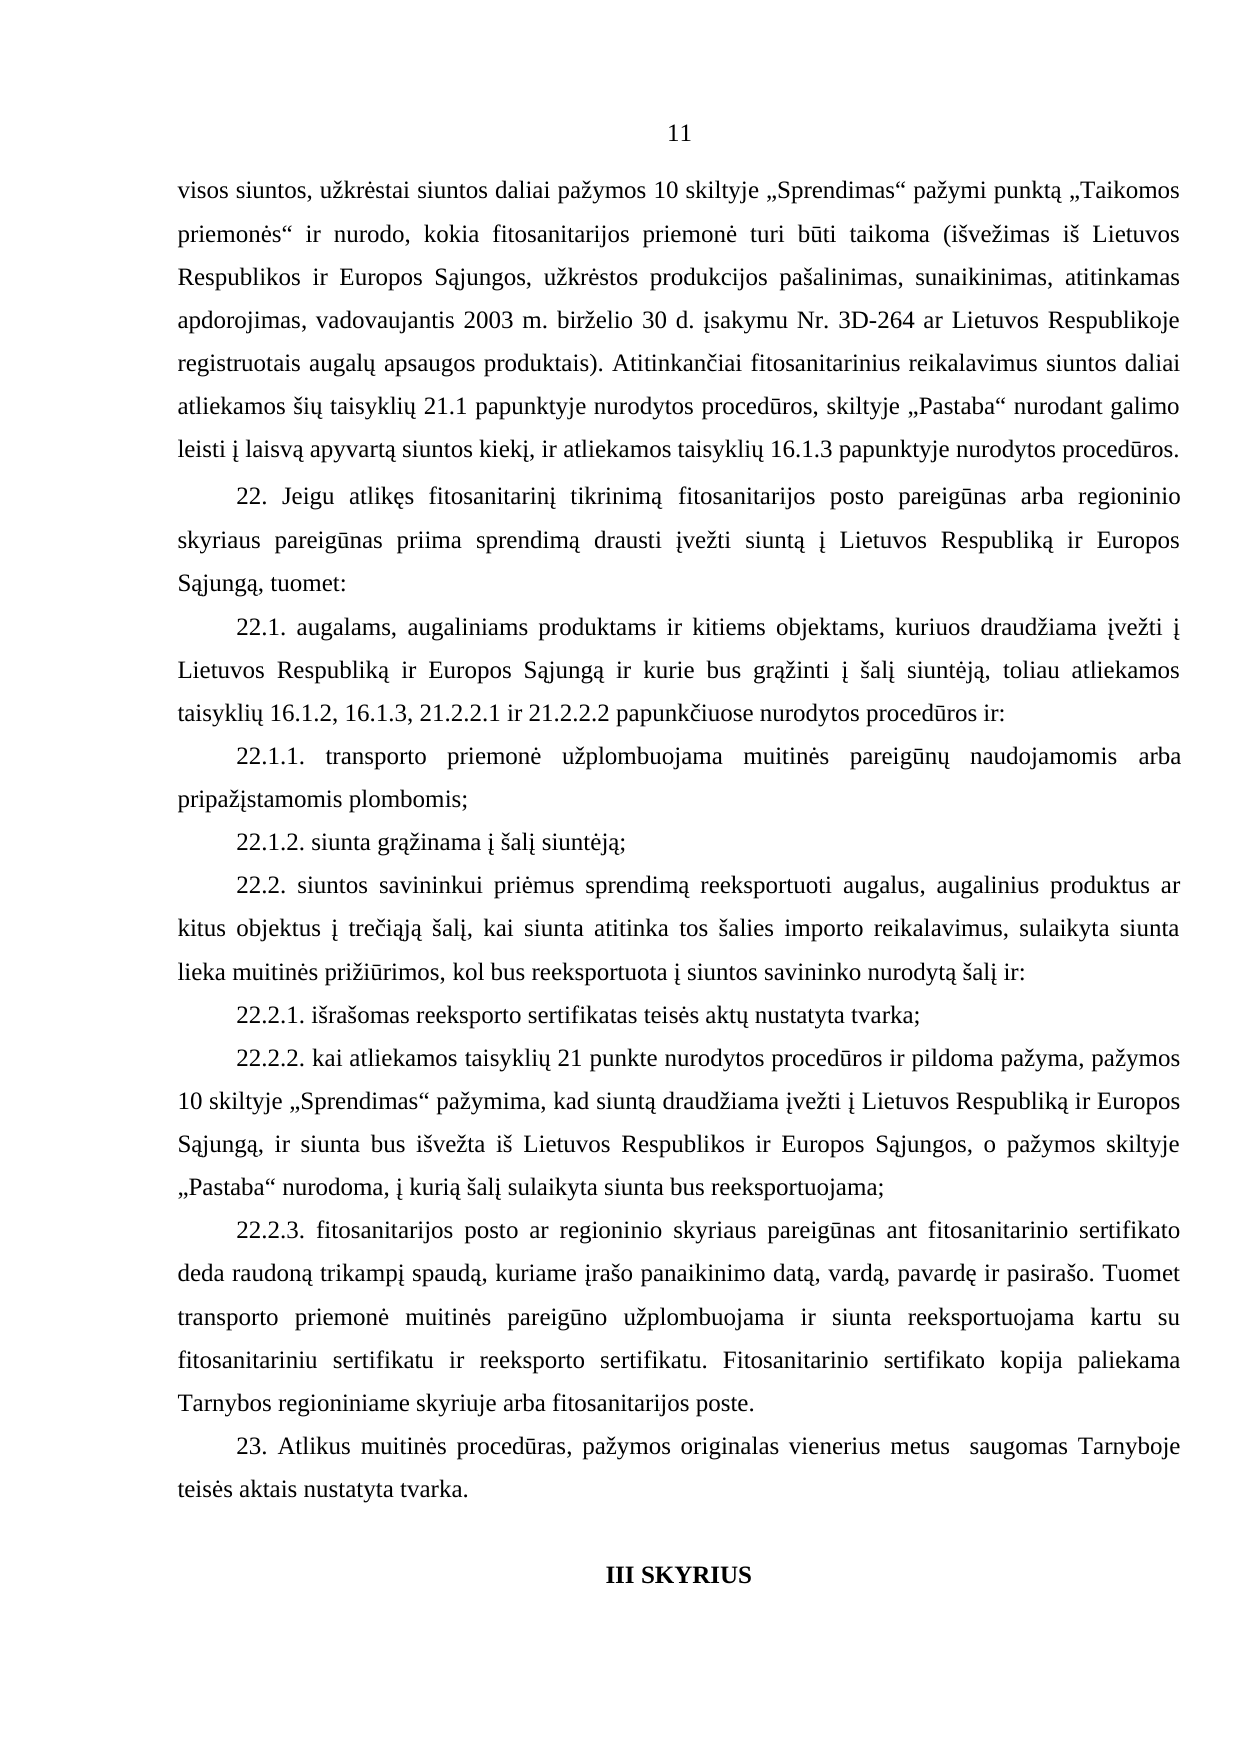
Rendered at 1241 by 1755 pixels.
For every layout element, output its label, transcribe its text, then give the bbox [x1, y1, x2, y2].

text 22.1.1. transporto priemonė užplombuojama muitinės pareigūnų naudojamomis arba pripažįstamomis plombomis; [177, 741, 1181, 813]
text 22.2.3. fitosanitarijos posto ar regioninio skyriaus pareigūnas ant fitosanitarinio sertifikato deda raudoną trikampį spaudą, kuriame įrašo panaikinimo datą, vardą, pavardę ir pasirašo. Tuomet transporto priemonė muitinės pareigūno užplombuojama ir siunta reeksportuojama kartu su fitosanitariniu sertifikatu ir reeksporto sertifikatu. Fitosanitarinio sertifikato kopija paliekama Tarnybos regioniniame skyriuje arba fitosanitarijos poste. [177, 1215, 1181, 1417]
text 22.2.1. išrašomas reeksporto sertifikatas teisės aktų nustatyta tvarka; [177, 1000, 1181, 1028]
text 22. Jeigu atlikęs fitosanitarinį tikrinimą fitosanitarijos posto pareigūnas arba regioninio skyriaus pareigūnas priima sprendimą drausti įvežti siuntą į Lietuvos Respubliką ir Europos Sąjungą, tuomet: [177, 477, 1181, 597]
text III SKYRIUS [177, 1560, 1181, 1589]
text visos siuntos, užkrėstai siuntos daliai pažymos 10 skiltyje „Sprendimas“ pažymi punktą „Taikomos priemonės“ ir nurodo, kokia fitosanitarijos priemonė turi būti taikoma (išvežimas iš Lietuvos Respublikos ir Europos Sąjungos, užkrėstos produkcijos pašalinimas, sunaikinimas, atitinkamas apdorojimas, vadovaujantis 2003 m. birželio 30 d. įsakymu Nr. 3D-264 ar Lietuvos Respublikoje registruotais augalų apsaugos produktais). Atitinkančiai fitosanitarinius reikalavimus siuntos daliai atliekamos šių taisyklių 21.1 papunktyje nurodytos procedūros, skiltyje „Pastaba“ nurodant galimo leisti į laisvą apyvartą siuntos kiekį, ir atliekamos taisyklių 16.1.3 papunktyje nurodytos procedūros. [177, 176, 1181, 463]
text 23. Atlikus muitinės procedūras, pažymos originalas vienerius metus saugomas Tarnyboje teisės aktais nustatyta tvarka. [177, 1431, 1181, 1503]
text 22.2. siuntos savininkui priėmus sprendimą reeksportuoti augalus, augalinius produktus ar kitus objektus į trečiąją šalį, kai siunta atitinka tos šalies importo reikalavimus, sulaikyta siunta lieka muitinės prižiūrimos, kol bus reeksportuota į siuntos savininko nurodytą šalį ir: [177, 870, 1181, 985]
text 22.2.2. kai atliekamos taisyklių 21 punkte nurodytos procedūros ir pildoma pažyma, pažymos 10 skiltyje „Sprendimas“ pažymima, kad siuntą draudžiama įvežti į Lietuvos Respubliką ir Europos Sąjungą, ir siunta bus išvežta iš Lietuvos Respublikos ir Europos Sąjungos, o pažymos skiltyje „Pastaba“ nurodoma, į kurią šalį sulaikyta siunta bus reeksportuojama; [177, 1043, 1181, 1201]
text 22.1.2. siunta grąžinama į šalį siuntėją; [177, 827, 1181, 856]
text 22.1. augalams, augaliniams produktams ir kitiems objektams, kuriuos draudžiama įvežti į Lietuvos Respubliką ir Europos Sąjungą ir kurie bus grąžinti į šalį siuntėją, toliau atliekamos taisyklių 16.1.2, 16.1.3, 21.2.2.1 ir 21.2.2.2 papunkčiuose nurodytos procedūros ir: [177, 612, 1181, 727]
